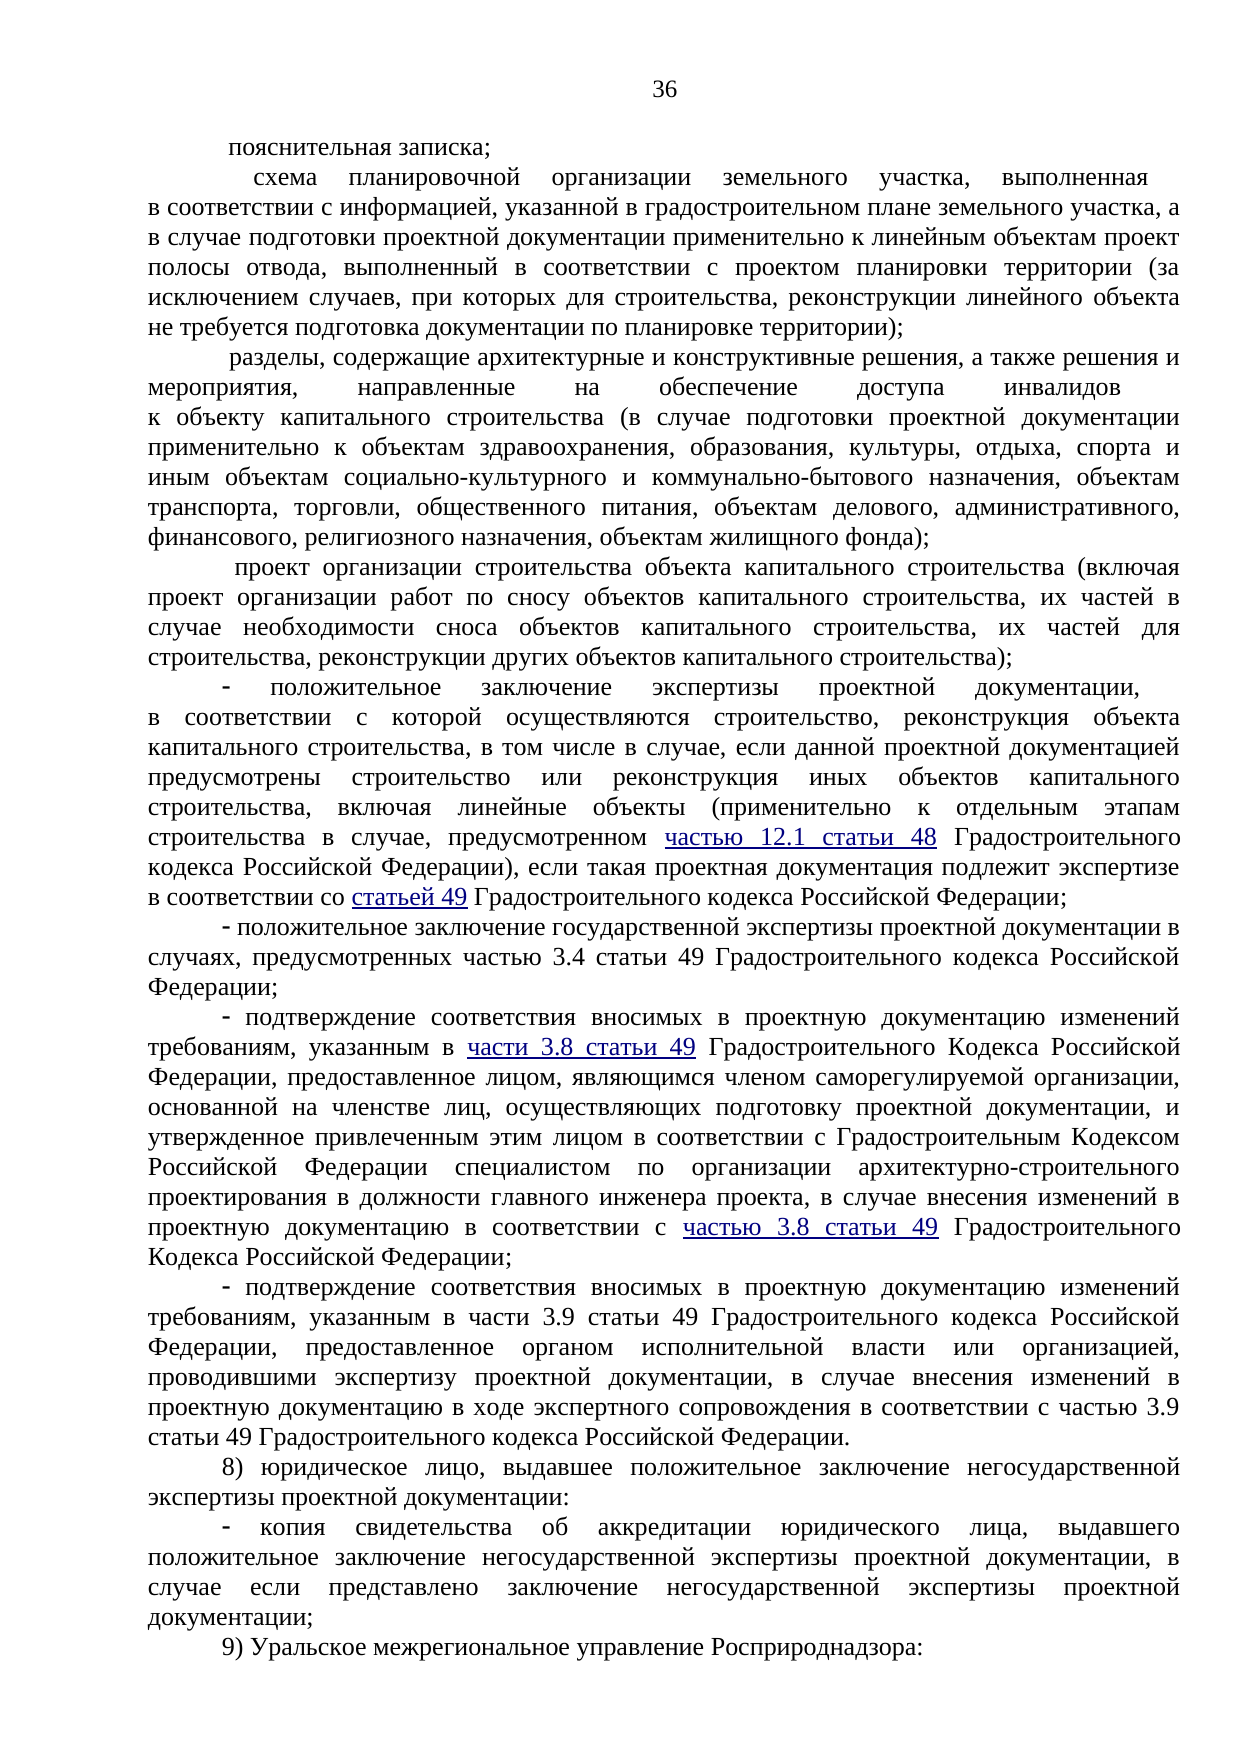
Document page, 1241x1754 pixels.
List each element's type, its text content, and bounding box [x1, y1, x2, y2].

text  подтверждение соответствия вносимых в проектную документацию изменений требованиям, указанным в части 3.9 статьи 49 Градостроительного кодекса Российской Федерации, предоставленное органом исполнительной власти или организацией, проводившими экспертизу проектной документации, в случае внесения изменений в проектную документацию в ходе экспертного сопровождения в соответствии с частью 3.9 статьи 49 Градостроительного кодекса Российской Федерации. [148, 1271, 1181, 1451]
text  подтверждение соответствия вносимых в проектную документацию изменений требованиям, указанным в части 3.8 статьи 49 Градостроительного Кодекса Российской Федерации, предоставленное лицом, являющимся членом саморегулируемой организации, основанной на членстве лиц, осуществляющих подготовку проектной документации, и утвержденное привлеченным этим лицом в соответствии с Градостроительным Кодексом Российской Федерации специалистом по организации архитектурно-строительного проектирования в должности главного инженера проекта, в случае внесения изменений в проектную документацию в соответствии с частью 3.8 статьи 49 Градостроительного Кодекса Российской Федерации; [148, 1001, 1181, 1271]
text 8) юридическое лицо, выдавшее положительное заключение негосударственной экспертизы проектной документации: [148, 1451, 1181, 1511]
text  копия свидетельства об аккредитации юридического лица, выдавшего положительное заключение негосударственной экспертизы проектной документации, в случае если представлено заключение негосударственной экспертизы проектной документации; [148, 1511, 1181, 1631]
text 9) Уральское межрегиональное управление Росприроднадзора: [148, 1631, 1181, 1661]
text проект организации строительства объекта капитального строительства (включая проект организации работ по сносу объектов капитального строительства, их частей в случае необходимости сноса объектов капитального строительства, их частей для строительства, реконструкции других объектов капитального строительства); [148, 551, 1181, 671]
text разделы, содержащие архитектурные и конструктивные решения, а также решения и мероприятия, направленные на обеспечение доступа инвалидов к объекту капитального строительства (в случае подготовки проектной документации применительно к объектам здравоохранения, образования, культуры, отдыха, спорта и иным объектам социально-культурного и коммунально-бытового назначения, объектам транспорта, торговли, общественного питания, объектам делового, административного, финансового, религиозного назначения, объектам жилищного фонда); [148, 341, 1181, 551]
text  положительное заключение государственной экспертизы проектной документации в случаях, предусмотренных частью 3.4 статьи 49 Градостроительного кодекса Российской Федерации; [148, 911, 1181, 1001]
text пояснительная записка; [148, 131, 1181, 161]
text  положительное заключение экспертизы проектной документации, в соответствии с которой осуществляются строительство, реконструкция объекта капитального строительства, в том числе в случае, если данной проектной документацией предусмотрены строительство или реконструкция иных объектов капитального строительства, включая линейные объекты (применительно к отдельным этапам строительства в случае, предусмотренном частью 12.1 статьи 48 Градостроительного кодекса Российской Федерации), если такая проектная документация подлежит экспертизе в соответствии со статьей 49 Градостроительного кодекса Российской Федерации; [148, 671, 1181, 911]
text схема планировочной организации земельного участка, выполненная в соответствии с информацией, указанной в градостроительном плане земельного участка, а в случае подготовки проектной документации применительно к линейным объектам проект полосы отвода, выполненный в соответствии с проектом планировки территории (за исключением случаев, при которых для строительства, реконструкции линейного объекта не требуется подготовка документации по планировке территории); [148, 161, 1181, 341]
